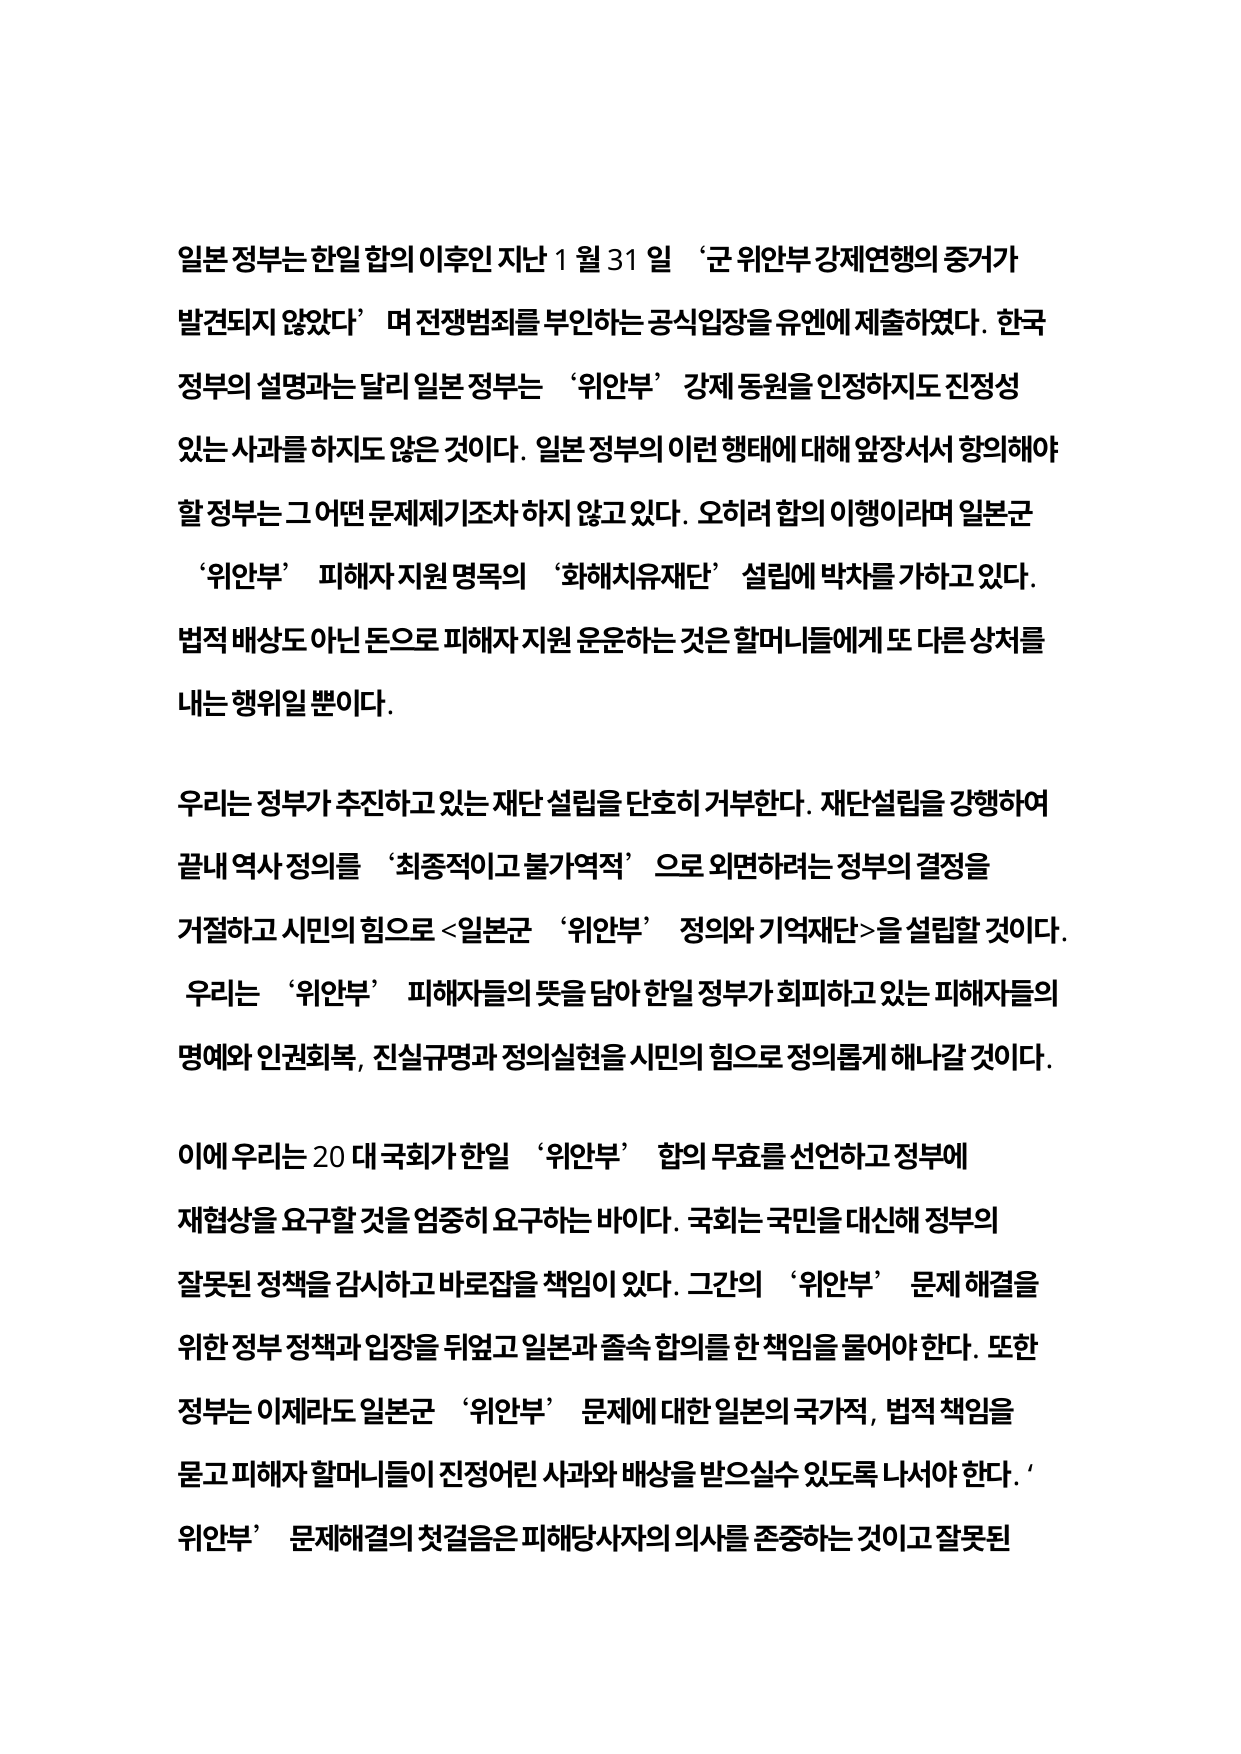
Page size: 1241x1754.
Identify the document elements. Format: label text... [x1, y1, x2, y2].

text 우리는 정부가 추진하고 있는 재단 설립을 단호히 거부한다. 재단설립을 강행하여 끝내 역사 정의를 ‘최종적이고 불가역적’으로 외면하려는 정부의 결정을 거절하고 시민의 힘으로 <일본군 ‘위안부’ 정의와 기억재단>을 설립할 것이다. 우리는 ‘위안부’ 피해자들의 뜻을 담아 한일 정부가 회피하고 있는 피해자들의 명예와 인권회복, 진실규명과 정의실현을 시민의 힘으로 정의롭게 해나갈 것이다. [177, 780, 1063, 1077]
text 일본 정부는 한일 합의 이후인 지난 1월 31일 ‘군 위안부 강제연행의 중거가 발견되지 않았다’며 전쟁범죄를 부인하는 공식입장을 유엔에 제출하였다. 한국 정부의 설명과는 달리 일본 정부는 ‘위안부’강제 동원을 인정하지도 진정성 있는 사과를 하지도 않은 것이다. 일본 정부의 이런 행태에 대해 앞장서서 항의해야 할 정부는 그 어떤 문제제기조차 하지 않고 있다. 오히려 합의 이행이라며 일본군 ‘위안부’ 피해자 지원 명목의 ‘화해치유재단’설립에 박차를 가하고 있다. 법적 배상도 아닌 돈으로 피해자 지원 운운하는 것은 할머니들에게 또 다른 상처를 내는 행위일 뿐이다. [177, 236, 1063, 723]
text 이에 우리는 20대 국회가 한일 ‘위안부’ 합의 무효를 선언하고 정부에 재협상을 요구할 것을 엄중히 요구하는 바이다. 국회는 국민을 대신해 정부의 잘못된 정책을 감시하고 바로잡을 책임이 있다. 그간의 ‘위안부’ 문제 해결을 위한 정부 정책과 입장을 뒤엎고 일본과 졸속 합의를 한 책임을 물어야 한다. 또한 정부는 이제라도 일본군 ‘위안부’ 문제에 대한 일본의 국가적, 법적 책임을 묻고 피해자 할머니들이 진정어린 사과와 배상을 받으실수 있도록 나서야 한다. ‘위안부’ 문제해결의 첫걸음은 피해당사자의 의사를 존중하는 것이고 잘못된 [177, 1134, 1063, 1558]
